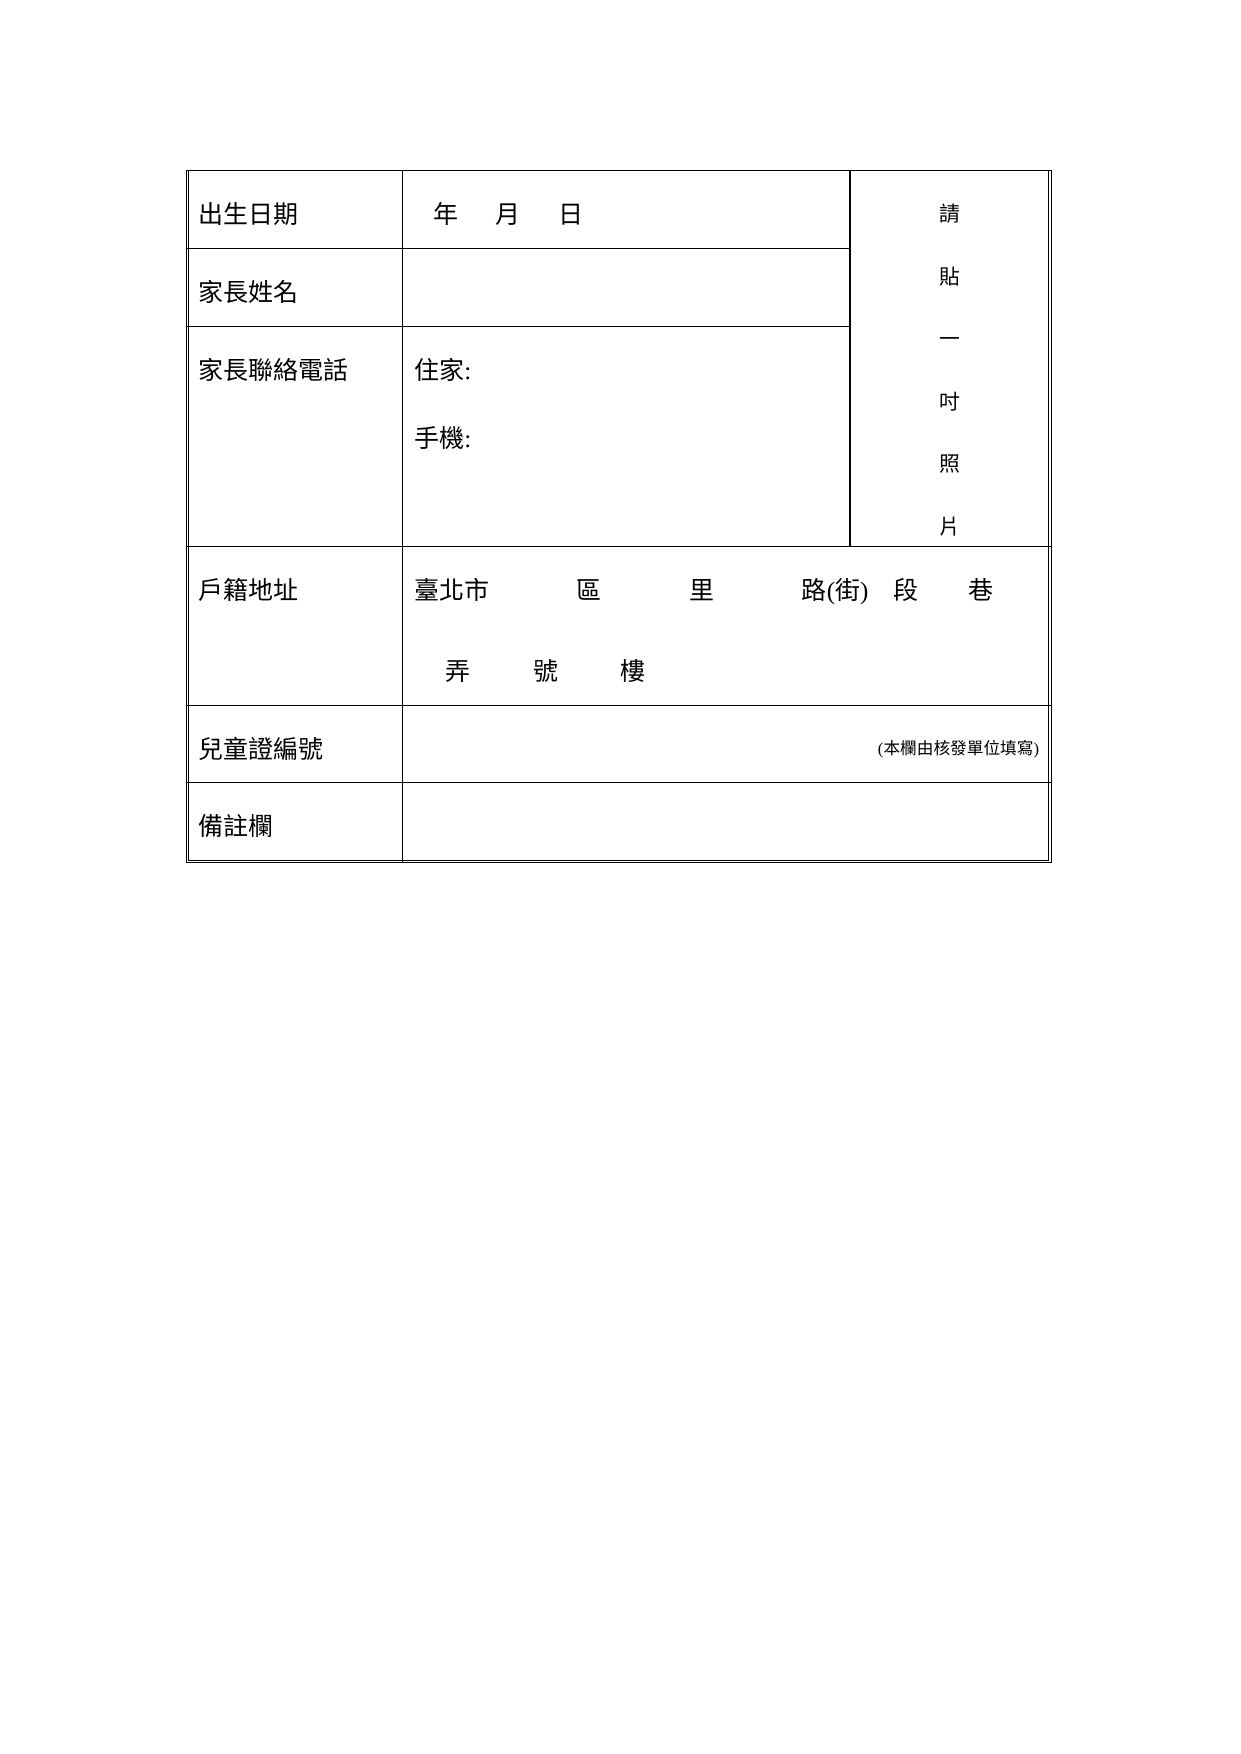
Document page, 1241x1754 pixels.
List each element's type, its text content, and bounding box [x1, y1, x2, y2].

table_cell 戶籍地址 [189, 547, 402, 704]
table_cell 請 貼 一 吋 照 片 [851, 171, 1048, 546]
table_cell (本欄由核發單位填寫) [403, 706, 1048, 782]
table_cell 出生日期 [189, 171, 402, 248]
table_cell 備註欄 [189, 783, 402, 860]
table_cell 年 月 日 [403, 171, 849, 248]
table_cell 家長聯絡電話 [189, 327, 402, 546]
table_cell 臺北市 區 里 路(街) 段 巷 弄 號 樓 [403, 547, 1048, 704]
table_cell [403, 783, 1048, 860]
table_cell 住家: 手機: [403, 327, 849, 546]
table_cell [403, 249, 849, 326]
table_cell 兒童證編號 [189, 706, 402, 782]
table_cell 家長姓名 [189, 249, 402, 326]
